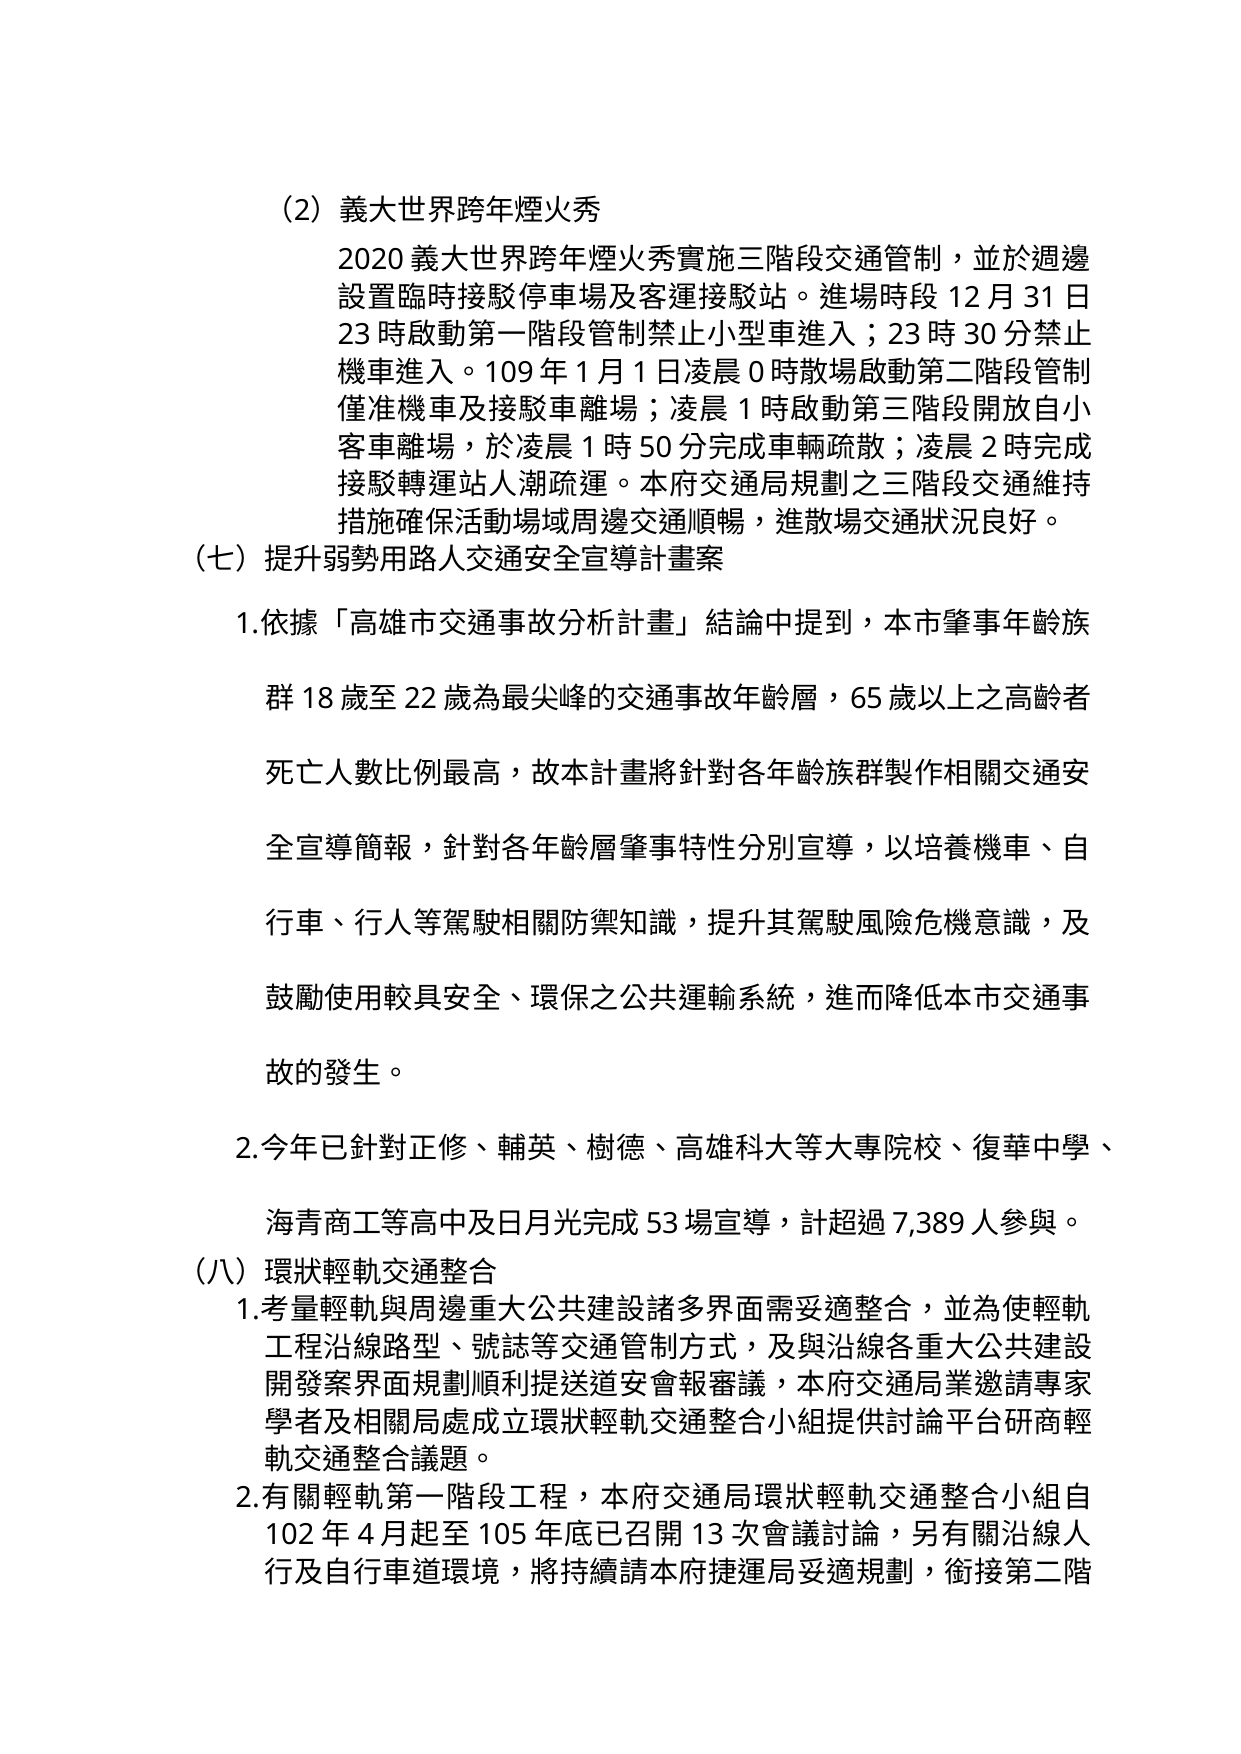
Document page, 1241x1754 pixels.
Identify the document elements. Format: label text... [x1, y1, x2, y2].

text （七）提升弱勢用路人交通安全宣導計畫案 [177, 539, 1092, 577]
text 2020義大世界跨年煙火秀實施三階段交通管制，並於週邊設置臨時接駁停車場及客運接駁站。進場時段12月31日23時啟動第一階段管制禁止小型車進入；23時30分禁止機車進入。109年1月1日凌晨0時散場啟動第二階段管制僅准機車及接駁車離場；凌晨1時啟動第三階段開放自小客車離場，於凌晨1時50分完成車輛疏散；凌晨2時完成接駁轉運站人潮疏運。本府交通局規劃之三階段交通維持措施確保活動場域周邊交通順暢，進散場交通狀況良好。 [337, 239, 1092, 539]
text 1.依據「高雄市交通事故分析計畫」結論中提到，本市肇事年齡族群18歲至22歲為最尖峰的交通事故年齡層，65歲以上之高齡者死亡人數比例最高，故本計畫將針對各年齡族群製作相關交通安全宣導簡報，針對各年齡層肇事特性分別宣導，以培養機車、自行車、行人等駕駛相關防禦知識，提升其駕駛風險危機意識，及鼓勵使用較具安全、環保之公共運輸系統，進而降低本市交通事故的發生。 [235, 577, 1092, 1102]
text （2）義大世界跨年煙火秀 [264, 164, 1092, 239]
text 1.考量輕軌與周邊重大公共建設諸多界面需妥適整合，並為使輕軌工程沿線路型、號誌等交通管制方式，及與沿線各重大公共建設開發案界面規劃順利提送道安會報審議，本府交通局業邀請專家學者及相關局處成立環狀輕軌交通整合小組提供討論平台研商輕軌交通整合議題。 [235, 1289, 1092, 1477]
text 2.今年已針對正修、輔英、樹德、高雄科大等大專院校、復華中學、海青商工等高中及日月光完成53場宣導，計超過7,389人參與。 [235, 1102, 1092, 1252]
text 2.有關輕軌第一階段工程，本府交通局環狀輕軌交通整合小組自102年4月起至105年底已召開13次會議討論，另有關沿線人行及自行車道環境，將持續請本府捷運局妥適規劃，銜接第二階 [235, 1477, 1092, 1589]
text （八）環狀輕軌交通整合 [177, 1252, 1092, 1289]
